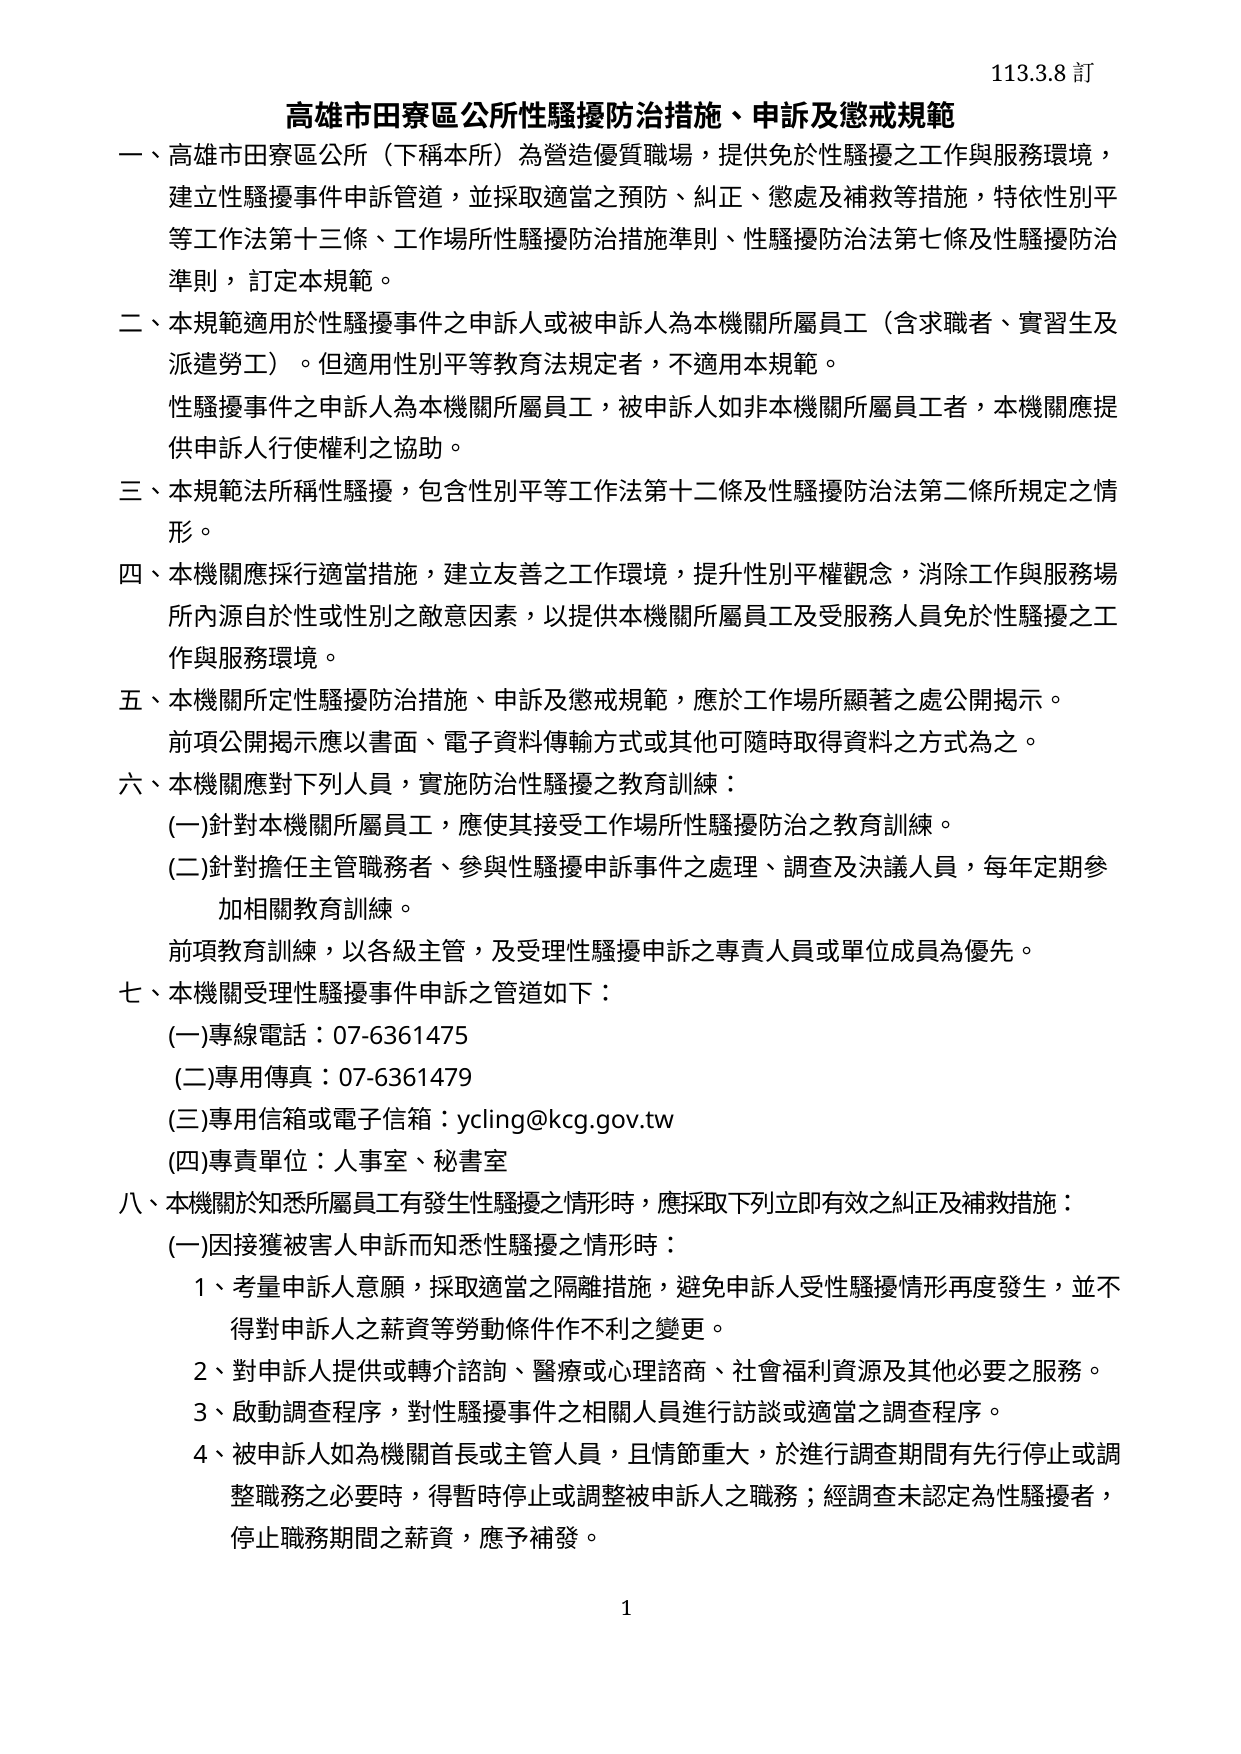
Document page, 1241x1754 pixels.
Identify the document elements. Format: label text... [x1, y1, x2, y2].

text 性騷擾事件之申訴人為本機關所屬員工，被申訴人如非本機關所屬員工者，本機關應提供申訴人行使權利之協助。 [168, 387, 1121, 465]
text 六、本機關應對下列人員，實施防治性騷擾之教育訓練： [118, 765, 1171, 801]
text 五、本機關所定性騷擾防治措施、申訴及懲戒規範，應於工作場所顯著之處公開揭示。前項公開揭示應以書面、電子資料傳輸方式或其他可隨時取得資料之方式為之。 [118, 681, 1068, 759]
subtitle 高雄市田寮區公所性騷擾防治措施、申訴及懲戒規範 [112, 92, 1128, 135]
text (一)專線電話：07-6361475 [168, 1016, 494, 1052]
text (四)專責單位：人事室、秘書室 [168, 1142, 539, 1178]
text 前項教育訓練，以各級主管，及受理性騷擾申訴之專責人員或單位成員為優先。七、本機關受理性騷擾事件申訴之管道如下： [118, 932, 1043, 1010]
text 三、本規範法所稱性騷擾，包含性別平等工作法第十二條及性騷擾防治法第二條所規定之情形。 [118, 471, 1122, 549]
text 四、本機關應採行適當措施，建立友善之工作環境，提升性別平權觀念，消除工作與服務場所內源自於性或性別之敵意因素，以提供本機關所屬員工及受服務人員免於性騷擾之工作與服務環境。 [118, 555, 1122, 675]
text 八、本機關於知悉所屬員工有發生性騷擾之情形時，應採取下列立即有效之糾正及補救措施： [118, 1184, 1171, 1220]
text 2、對申訴人提供或轉介諮詢、醫療或心理諮商、社會福利資源及其他必要之服務。 [193, 1351, 1171, 1387]
text (三)專用信箱或電子信箱：ycling@kcg.gov.tw [168, 1099, 701, 1136]
text 二、本規範適用於性騷擾事件之申訴人或被申訴人為本機關所屬員工（含求職者、實習生及派遣勞工）。但適用性別平等教育法規定者，不適用本規範。 [118, 303, 1122, 381]
text (一)針對本機關所屬員工，應使其接受工作場所性騷擾防治之教育訓練。 [168, 806, 1171, 842]
text 1、考量申訴人意願，採取適當之隔離措施，避免申訴人受性騷擾情形再度發生，並不得對申訴人之薪資等勞動條件作不利之變更。 [193, 1267, 1123, 1345]
text (一)因接獲被害人申訴而知悉性騷擾之情形時： [168, 1225, 1171, 1262]
text 4、被申訴人如為機關首長或主管人員，且情節重大，於進行調查期間有先行停止或調整職務之必要時，得暫時停止或調整被申訴人之職務；經調查未認定為性騷擾者，停止職務期間之薪資，應予補發。 [193, 1434, 1122, 1555]
text 3、啟動調查程序，對性騷擾事件之相關人員進行訪談或適當之調查程序。 [193, 1393, 1171, 1429]
text (二)針對擔任主管職務者、參與性騷擾申訴事件之處理、調查及決議人員，每年定期參加相關教育訓練。 [168, 847, 1122, 926]
text 一、高雄市田寮區公所（下稱本所）為營造優質職場，提供免於性騷擾之工作與服務環境，建立性騷擾事件申訴管道，並採取適當之預防、糾正、懲處及補救等措施，特依性別平等工作法第十三條、工作場所性騷擾防治措施準則、性騷擾防治法第七條及性騷擾防治準則， 訂定本規範。 [118, 135, 1122, 297]
text (二)專用傳真：07-6361479 [168, 1057, 494, 1094]
